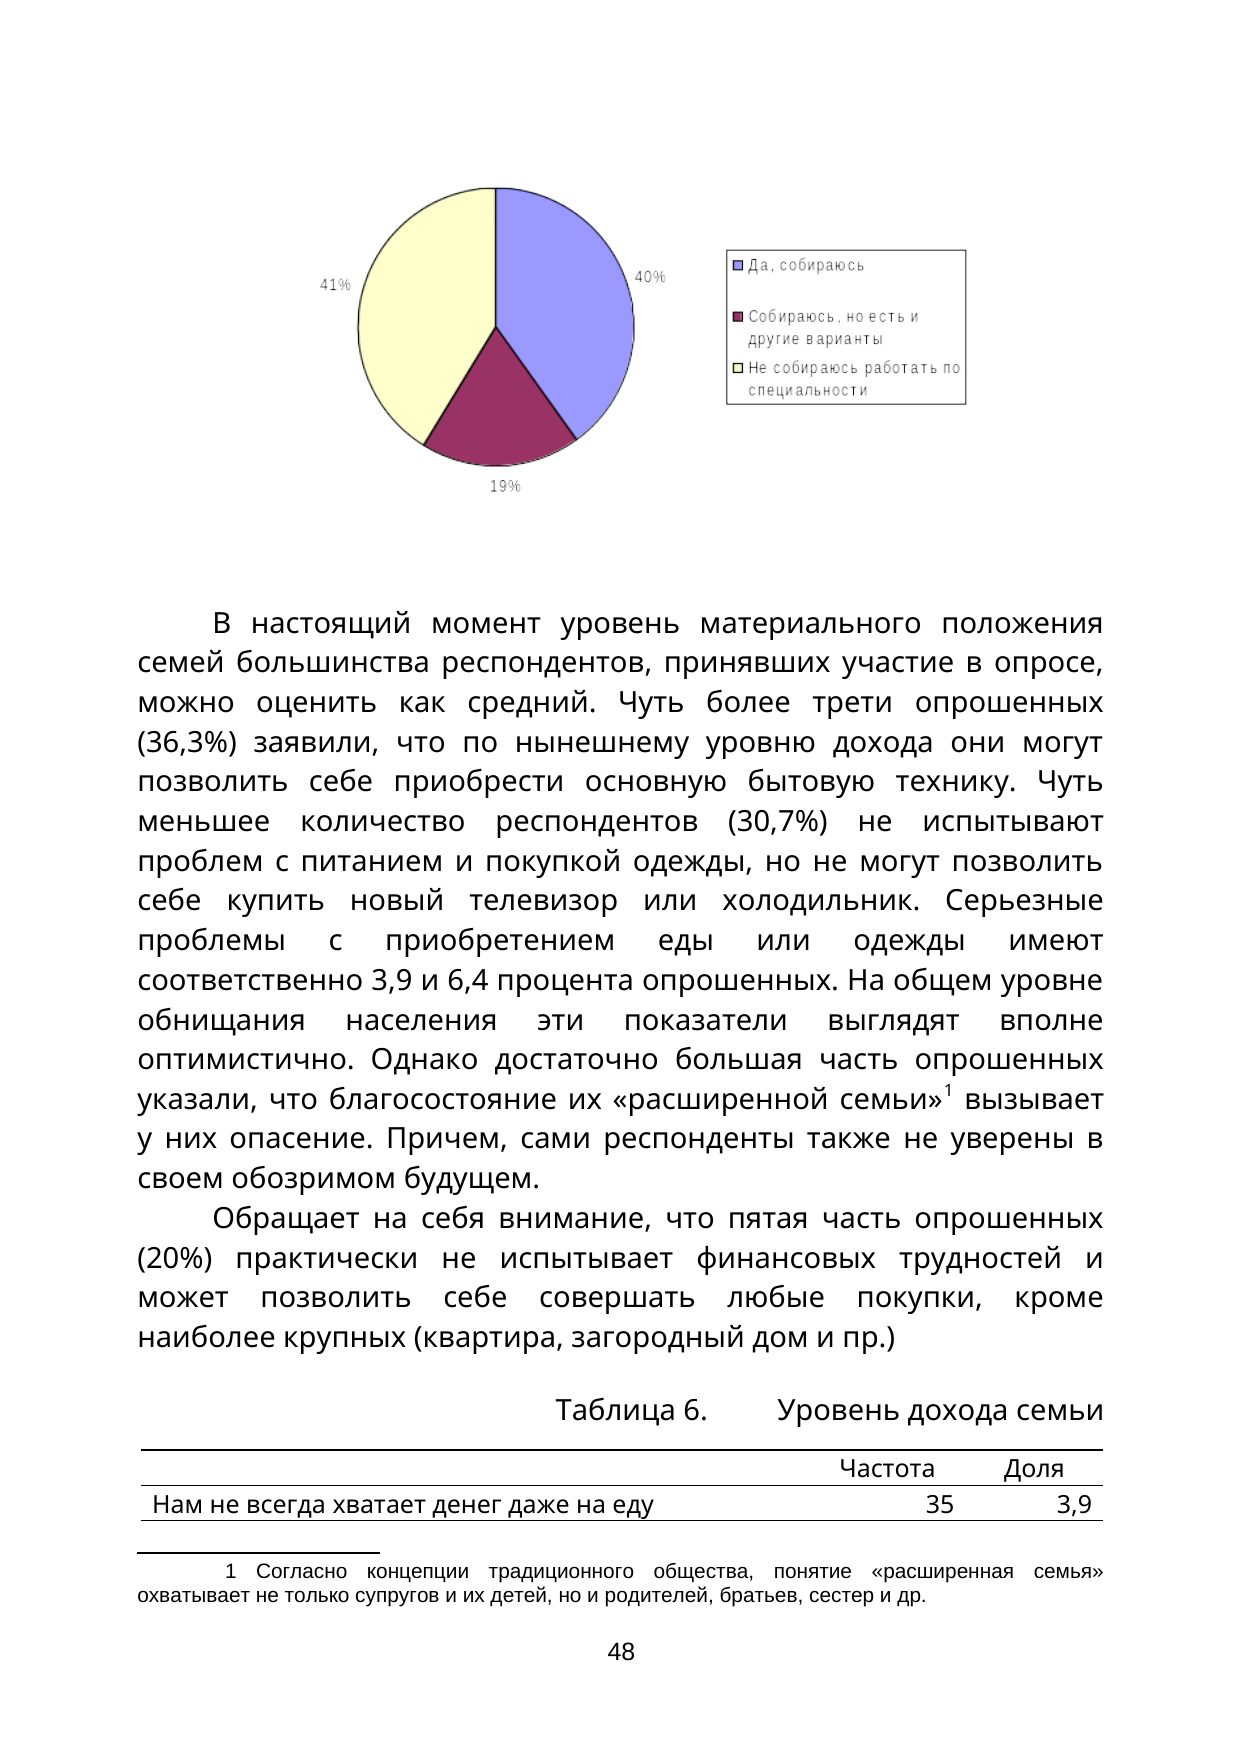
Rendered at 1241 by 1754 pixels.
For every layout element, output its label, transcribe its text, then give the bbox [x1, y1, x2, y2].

text Согласно концепции традиционного общества, понятие «расширенная семья» охватывает не только супругов и их детей, но и родителей, братьев, сестер и др. [137, 1559, 1104, 1607]
table_cell 3,9 [965, 1486, 1103, 1520]
text В настоящий момент уровень материального положения семей большинства респондентов, принявших участие в опросе, можно оценить как средний. Чуть более трети опрошенных (36,3%) заявили, что по нынешнему уровню дохода они могут позволить себе приобрести основную бытовую технику. Чуть меньшее количество респондентов (30,7%) не испытывают проблем с питанием и покупкой одежды, но не могут позволить себе купить новый телевизор или холодильник. Серьезные проблемы с приобретением еды или одежды имеют соответственно 3,9 и 6,4 процента опрошенных. На общем уровне обнищания населения эти показатели выглядят вполне оптимистично. Однако достаточно большая часть опрошенных указали, что благосостояние их «расширенной семьи» вызывает у них опасение. Причем, сами респонденты также не уверены в своем обозримом будущем. [137, 602, 1104, 1197]
table_cell Нам не всегда хватает денег даже на еду [141, 1486, 809, 1520]
text Таблица 6. Уровень дохода семьи [137, 1389, 1104, 1429]
table_header [141, 1451, 809, 1485]
text Обращает на себя внимание, что пятая часть опрошенных (20%) практически не испытывает финансовых трудностей и может позволить себе совершать любые покупки, кроме наиболее крупных (квартира, загородный дом и пр.) [137, 1197, 1104, 1356]
table_cell 35 [809, 1486, 965, 1520]
table_header Частота [809, 1451, 965, 1485]
table_header Доля [965, 1451, 1103, 1485]
